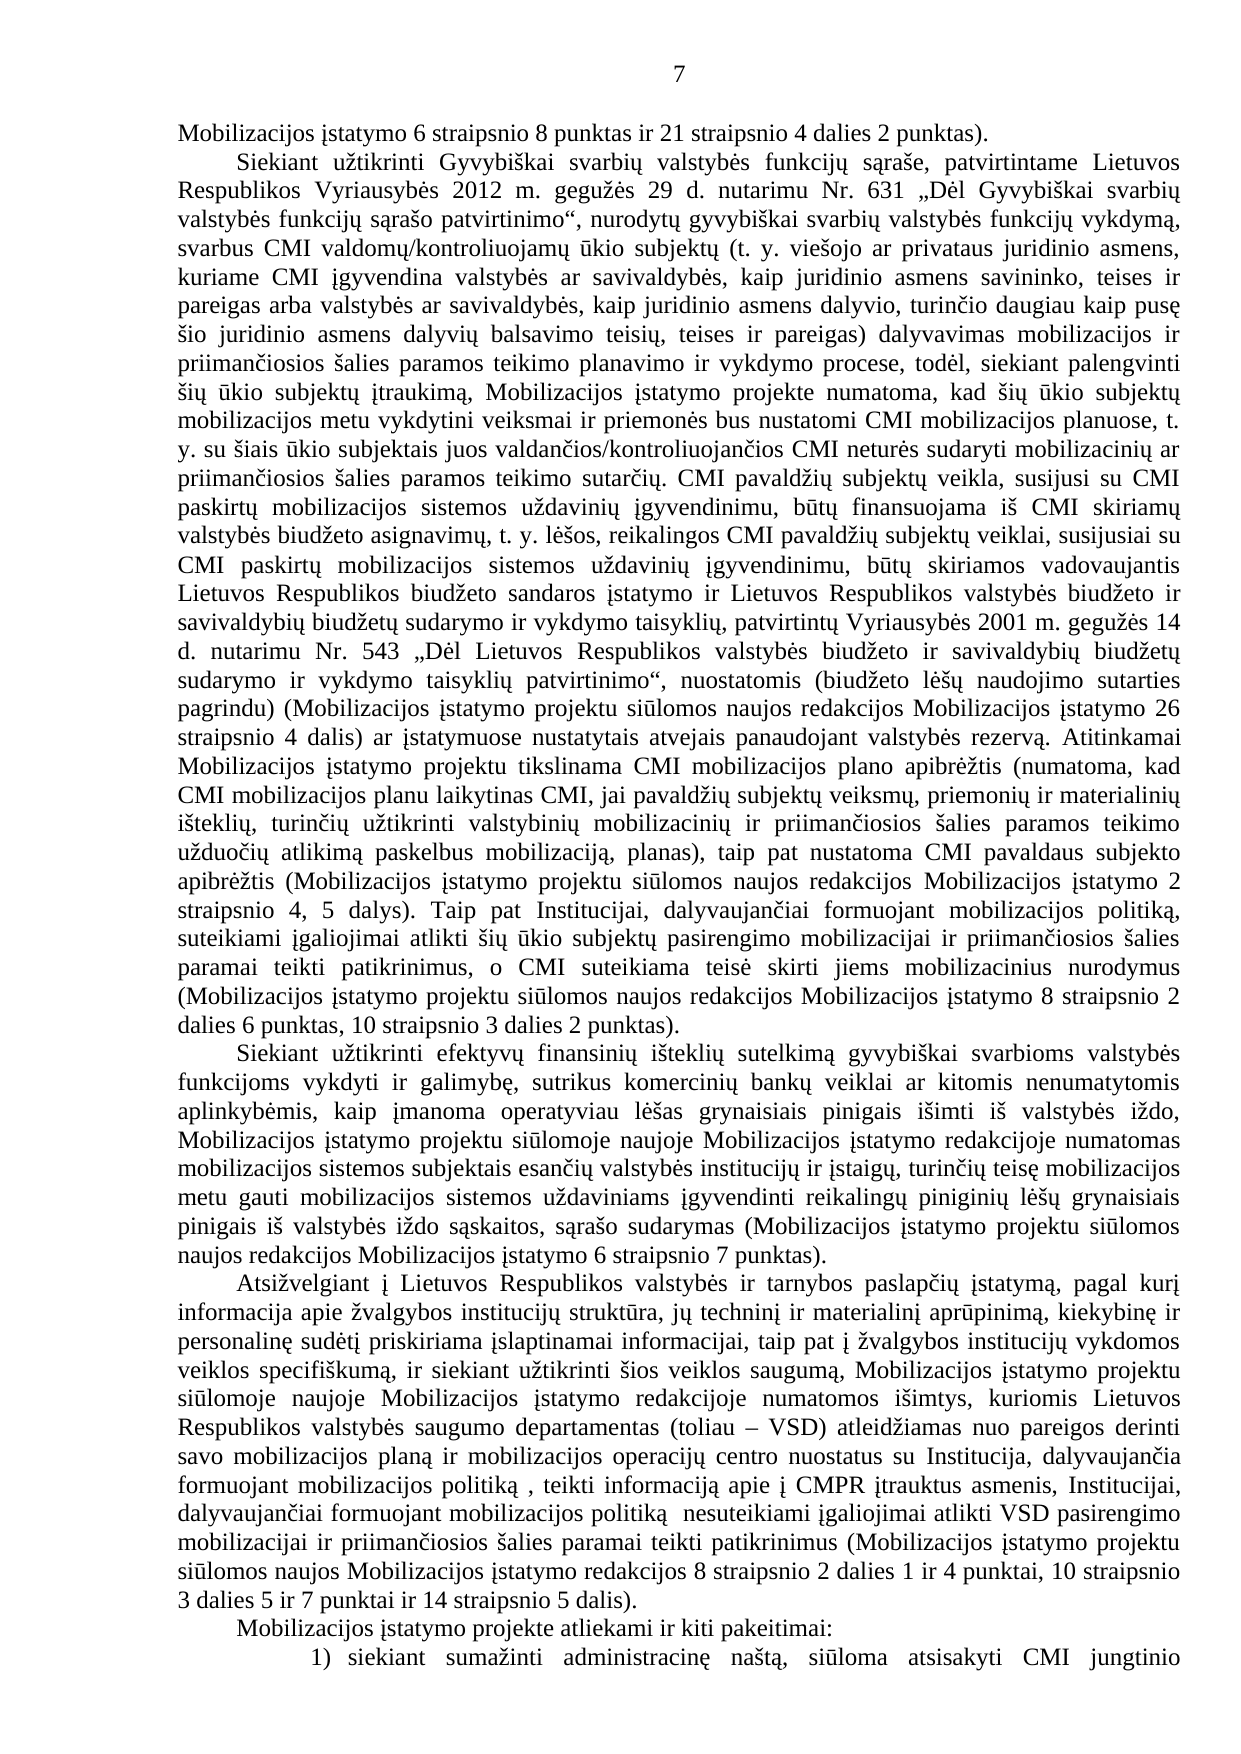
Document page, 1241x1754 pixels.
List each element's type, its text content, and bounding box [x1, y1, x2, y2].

text Siekiant užtikrinti efektyvų finansinių išteklių sutelkimą gyvybiškai svarbioms valstybės funkcijoms vykdyti ir galimybę, sutrikus komercinių bankų veiklai ar kitomis nenumatytomis aplinkybėmis, kaip įmanoma operatyviau lėšas grynaisiais pinigais išimti iš valstybės iždo, Mobilizacijos įstatymo projektu siūlomoje naujoje Mobilizacijos įstatymo redakcijoje numatomas mobilizacijos sistemos subjektais esančių valstybės institucijų ir įstaigų, turinčių teisę mobilizacijos metu gauti mobilizacijos sistemos uždaviniams įgyvendinti reikalingų piniginių lėšų grynaisiais pinigais iš valstybės iždo sąskaitos, sąrašo sudarymas (Mobilizacijos įstatymo projektu siūlomos naujos redakcijos Mobilizacijos įstatymo 6 straipsnio 7 punktas). [177, 1038, 1181, 1268]
text Atsižvelgiant į Lietuvos Respublikos valstybės ir tarnybos paslapčių įstatymą, pagal kurį informacija apie žvalgybos institucijų struktūra, jų techninį ir materialinį aprūpinimą, kiekybinę ir personalinę sudėtį priskiriama įslaptinamai informacijai, taip pat į žvalgybos institucijų vykdomos veiklos specifiškumą, ir siekiant užtikrinti šios veiklos saugumą, Mobilizacijos įstatymo projektu siūlomoje naujoje Mobilizacijos įstatymo redakcijoje numatomos išimtys, kuriomis Lietuvos Respublikos valstybės saugumo departamentas (toliau – VSD) atleidžiamas nuo pareigos derinti savo mobilizacijos planą ir mobilizacijos operacijų centro nuostatus su Institucija, dalyvaujančia formuojant mobilizacijos politiką , teikti informaciją apie į CMPR įtrauktus asmenis, Institucijai, dalyvaujančiai formuojant mobilizacijos politiką nesuteikiami įgaliojimai atlikti VSD pasirengimo mobilizacijai ir priimančiosios šalies paramai teikti patikrinimus (Mobilizacijos įstatymo projektu siūlomos naujos Mobilizacijos įstatymo redakcijos 8 straipsnio 2 dalies 1 ir 4 punktai, 10 straipsnio 3 dalies 5 ir 7 punktai ir 14 straipsnio 5 dalis). [177, 1268, 1181, 1613]
text Siekiant užtikrinti Gyvybiškai svarbių valstybės funkcijų sąraše, patvirtintame Lietuvos Respublikos Vyriausybės 2012 m. gegužės 29 d. nutarimu Nr. 631 „Dėl Gyvybiškai svarbių valstybės funkcijų sąrašo patvirtinimo“, nurodytų gyvybiškai svarbių valstybės funkcijų vykdymą, svarbus CMI valdomų/kontroliuojamų ūkio subjektų (t. y. viešojo ar privataus juridinio asmens, kuriame CMI įgyvendina valstybės ar savivaldybės, kaip juridinio asmens savininko, teises ir pareigas arba valstybės ar savivaldybės, kaip juridinio asmens dalyvio, turinčio daugiau kaip pusę šio juridinio asmens dalyvių balsavimo teisių, teises ir pareigas) dalyvavimas mobilizacijos ir priimančiosios šalies paramos teikimo planavimo ir vykdymo procese, todėl, siekiant palengvinti šių ūkio subjektų įtraukimą, Mobilizacijos įstatymo projekte numatoma, kad šių ūkio subjektų mobilizacijos metu vykdytini veiksmai ir priemonės bus nustatomi CMI mobilizacijos planuose, t. y. su šiais ūkio subjektais juos valdančios/kontroliuojančios CMI neturės sudaryti mobilizacinių ar priimančiosios šalies paramos teikimo sutarčių. CMI pavaldžių subjektų veikla, susijusi su CMI paskirtų mobilizacijos sistemos uždavinių įgyvendinimu, būtų finansuojama iš CMI skiriamų valstybės biudžeto asignavimų, t. y. lėšos, reikalingos CMI pavaldžių subjektų veiklai, susijusiai su CMI paskirtų mobilizacijos sistemos uždavinių įgyvendinimu, būtų skiriamos vadovaujantis Lietuvos Respublikos biudžeto sandaros įstatymo ir Lietuvos Respublikos valstybės biudžeto ir savivaldybių biudžetų sudarymo ir vykdymo taisyklių, patvirtintų Vyriausybės 2001 m. gegužės 14 d. nutarimu Nr. 543 „Dėl Lietuvos Respublikos valstybės biudžeto ir savivaldybių biudžetų sudarymo ir vykdymo taisyklių patvirtinimo“, nuostatomis (biudžeto lėšų naudojimo sutarties pagrindu) (Mobilizacijos įstatymo projektu siūlomos naujos redakcijos Mobilizacijos įstatymo 26 straipsnio 4 dalis) ar įstatymuose nustatytais atvejais panaudojant valstybės rezervą. Atitinkamai Mobilizacijos įstatymo projektu tikslinama CMI mobilizacijos plano apibrėžtis (numatoma, kad CMI mobilizacijos planu laikytinas CMI, jai pavaldžių subjektų veiksmų, priemonių ir materialinių išteklių, turinčių užtikrinti valstybinių mobilizacinių ir priimančiosios šalies paramos teikimo užduočių atlikimą paskelbus mobilizaciją, planas), taip pat nustatoma CMI pavaldaus subjekto apibrėžtis (Mobilizacijos įstatymo projektu siūlomos naujos redakcijos Mobilizacijos įstatymo 2 straipsnio 4, 5 dalys). Taip pat Institucijai, dalyvaujančiai formuojant mobilizacijos politiką, suteikiami įgaliojimai atlikti šių ūkio subjektų pasirengimo mobilizacijai ir priimančiosios šalies paramai teikti patikrinimus, o CMI suteikiama teisė skirti jiems mobilizacinius nurodymus (Mobilizacijos įstatymo projektu siūlomos naujos redakcijos Mobilizacijos įstatymo 8 straipsnio 2 dalies 6 punktas, 10 straipsnio 3 dalies 2 punktas). [177, 147, 1181, 1038]
text Mobilizacijos įstatymo 6 straipsnio 8 punktas ir 21 straipsnio 4 dalies 2 punktas). [177, 118, 1181, 147]
text Mobilizacijos įstatymo projekte atliekami ir kiti pakeitimai: [177, 1613, 1181, 1642]
list siekiant sumažinti administracinę naštą, siūloma atsisakyti CMI jungtinio [251, 1642, 1181, 1671]
